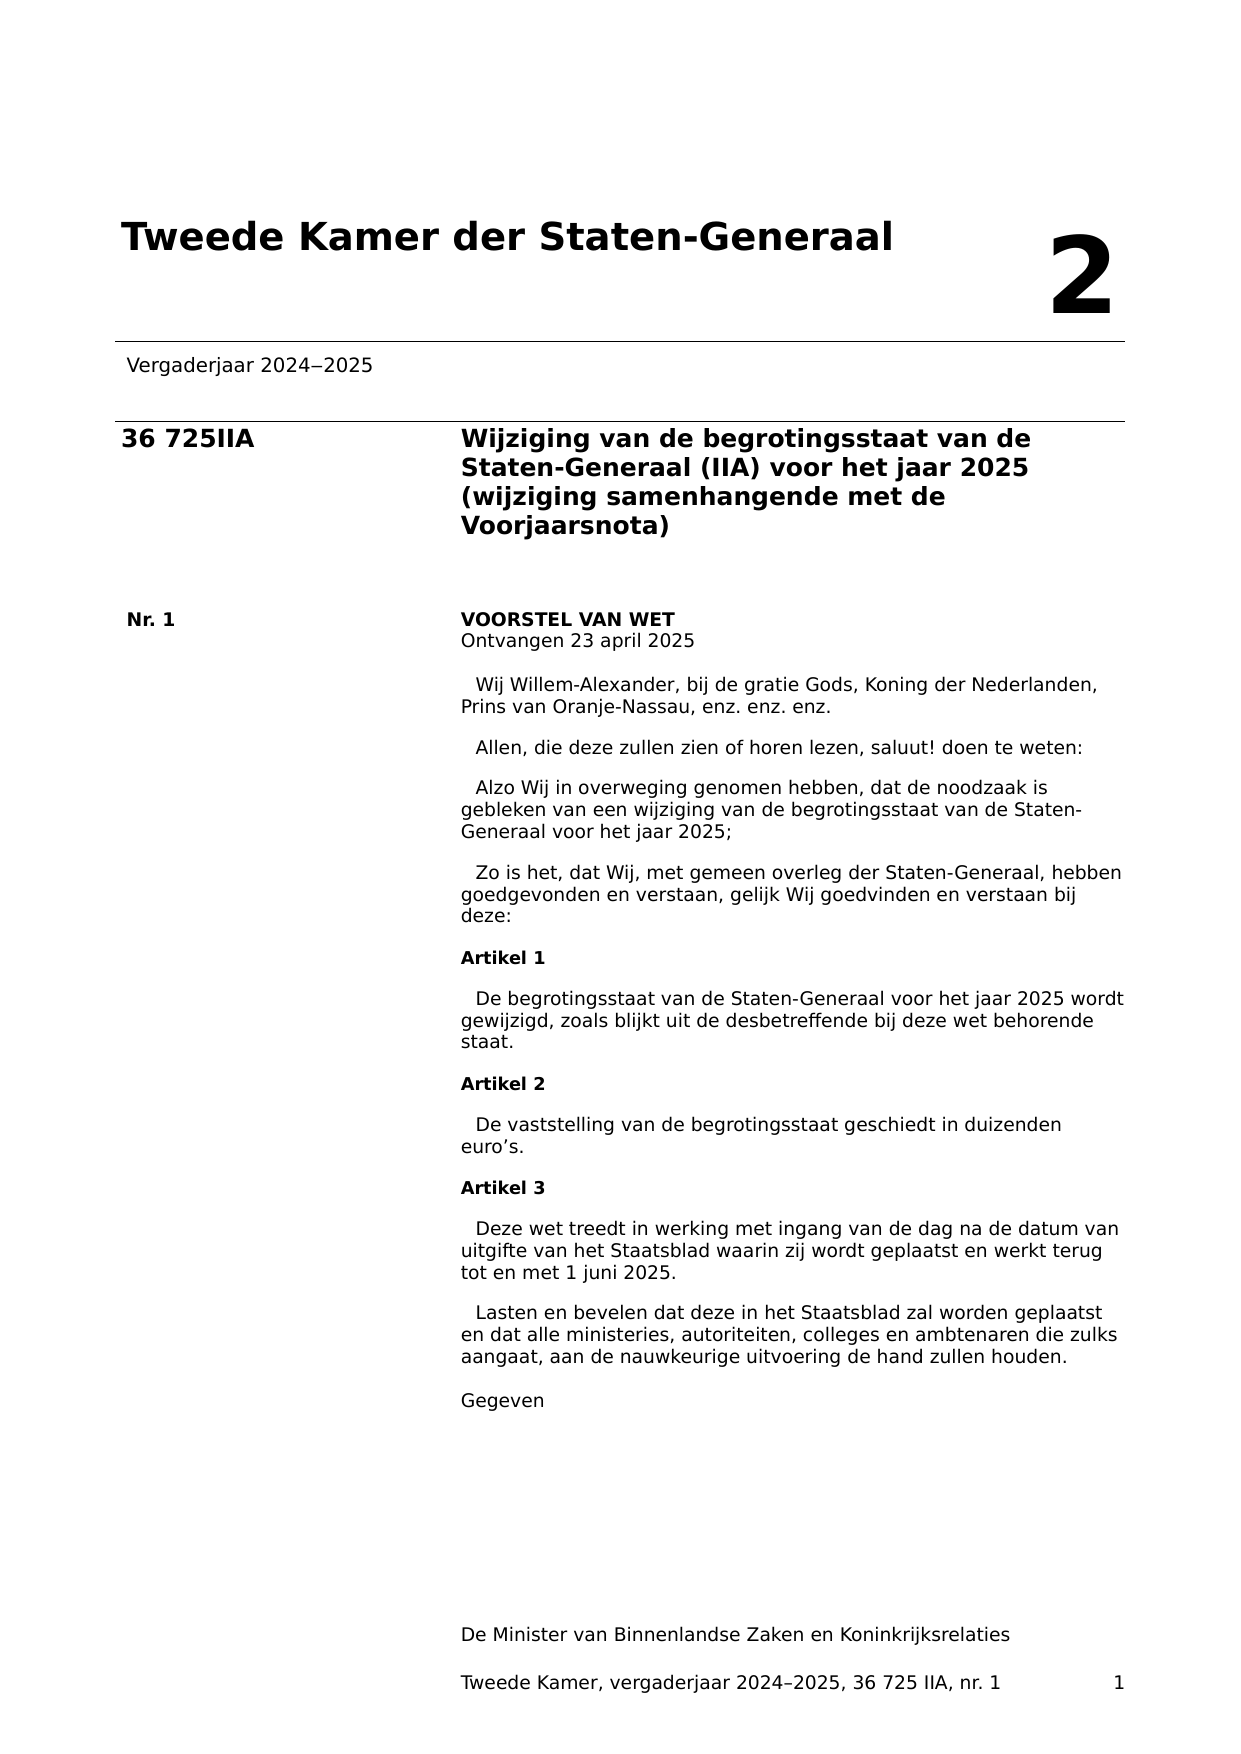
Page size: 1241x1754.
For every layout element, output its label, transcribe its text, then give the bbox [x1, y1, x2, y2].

text Gegeven [461, 1368, 1125, 1412]
table_cell Vergaderjaar 2024‒2025 [115, 342, 1125, 377]
text Wij Willem-Alexander, bij de gratie Gods, Koning der Nederlanden, Prins van Oranje-Nassau, enz. enz. enz. [461, 674, 1125, 718]
text Deze wet treedt in werking met ingang van de dag na de datum van uitgifte van het Staatsblad waarin zij wordt geplaatst en werkt terug tot en met 1 juni 2025. [461, 1218, 1125, 1283]
text De vaststelling van de begrotingsstaat geschiedt in duizenden euro’s. [461, 1114, 1125, 1157]
table_header 36 725IIA [115, 422, 461, 543]
text De Minister van Binnenlandse Zaken en Koninkrijksrelaties [461, 1624, 1125, 1646]
title Artikel 3 [461, 1176, 1125, 1199]
table_header Nr. 1 [115, 609, 461, 674]
table_header Voorstel van Wet Ontvangen 23 april 2025 [461, 609, 1125, 674]
text Allen, die deze zullen zien of horen lezen, saluut! doen te weten: [461, 737, 1125, 758]
text Lasten en bevelen dat deze in het Staatsblad zal worden geplaatst en dat alle ministeries, autoriteiten, colleges en ambtenaren die zulks aangaat, aan de nauwkeurige uitvoering de hand zullen houden. [461, 1302, 1125, 1368]
table_header Wijziging van de begrotingsstaat van de Staten-Generaal (IIA) voor het jaar 2025 (wijziging samenhangende met de Voorjaarsnota) [461, 422, 1125, 543]
table_header Tweede Kamer der Staten-Generaal [115, 213, 1036, 341]
table_header 2 [1036, 213, 1125, 341]
text Alzo Wij in overweging genomen hebben, dat de noodzaak is gebleken van een wijziging van de begrotingsstaat van de Staten-Generaal voor het jaar 2025; [461, 777, 1125, 843]
text De begrotingsstaat van de Staten-Generaal voor het jaar 2025 wordt gewijzigd, zoals blijkt uit de desbetreffende bij deze wet behorende staat. [461, 988, 1125, 1053]
title Artikel 1 [461, 946, 1125, 969]
text Zo is het, dat Wij, met gemeen overleg der Staten-Generaal, hebben goedgevonden en verstaan, gelijk Wij goedvinden en verstaan bij deze: [461, 862, 1125, 927]
title Artikel 2 [461, 1072, 1125, 1095]
